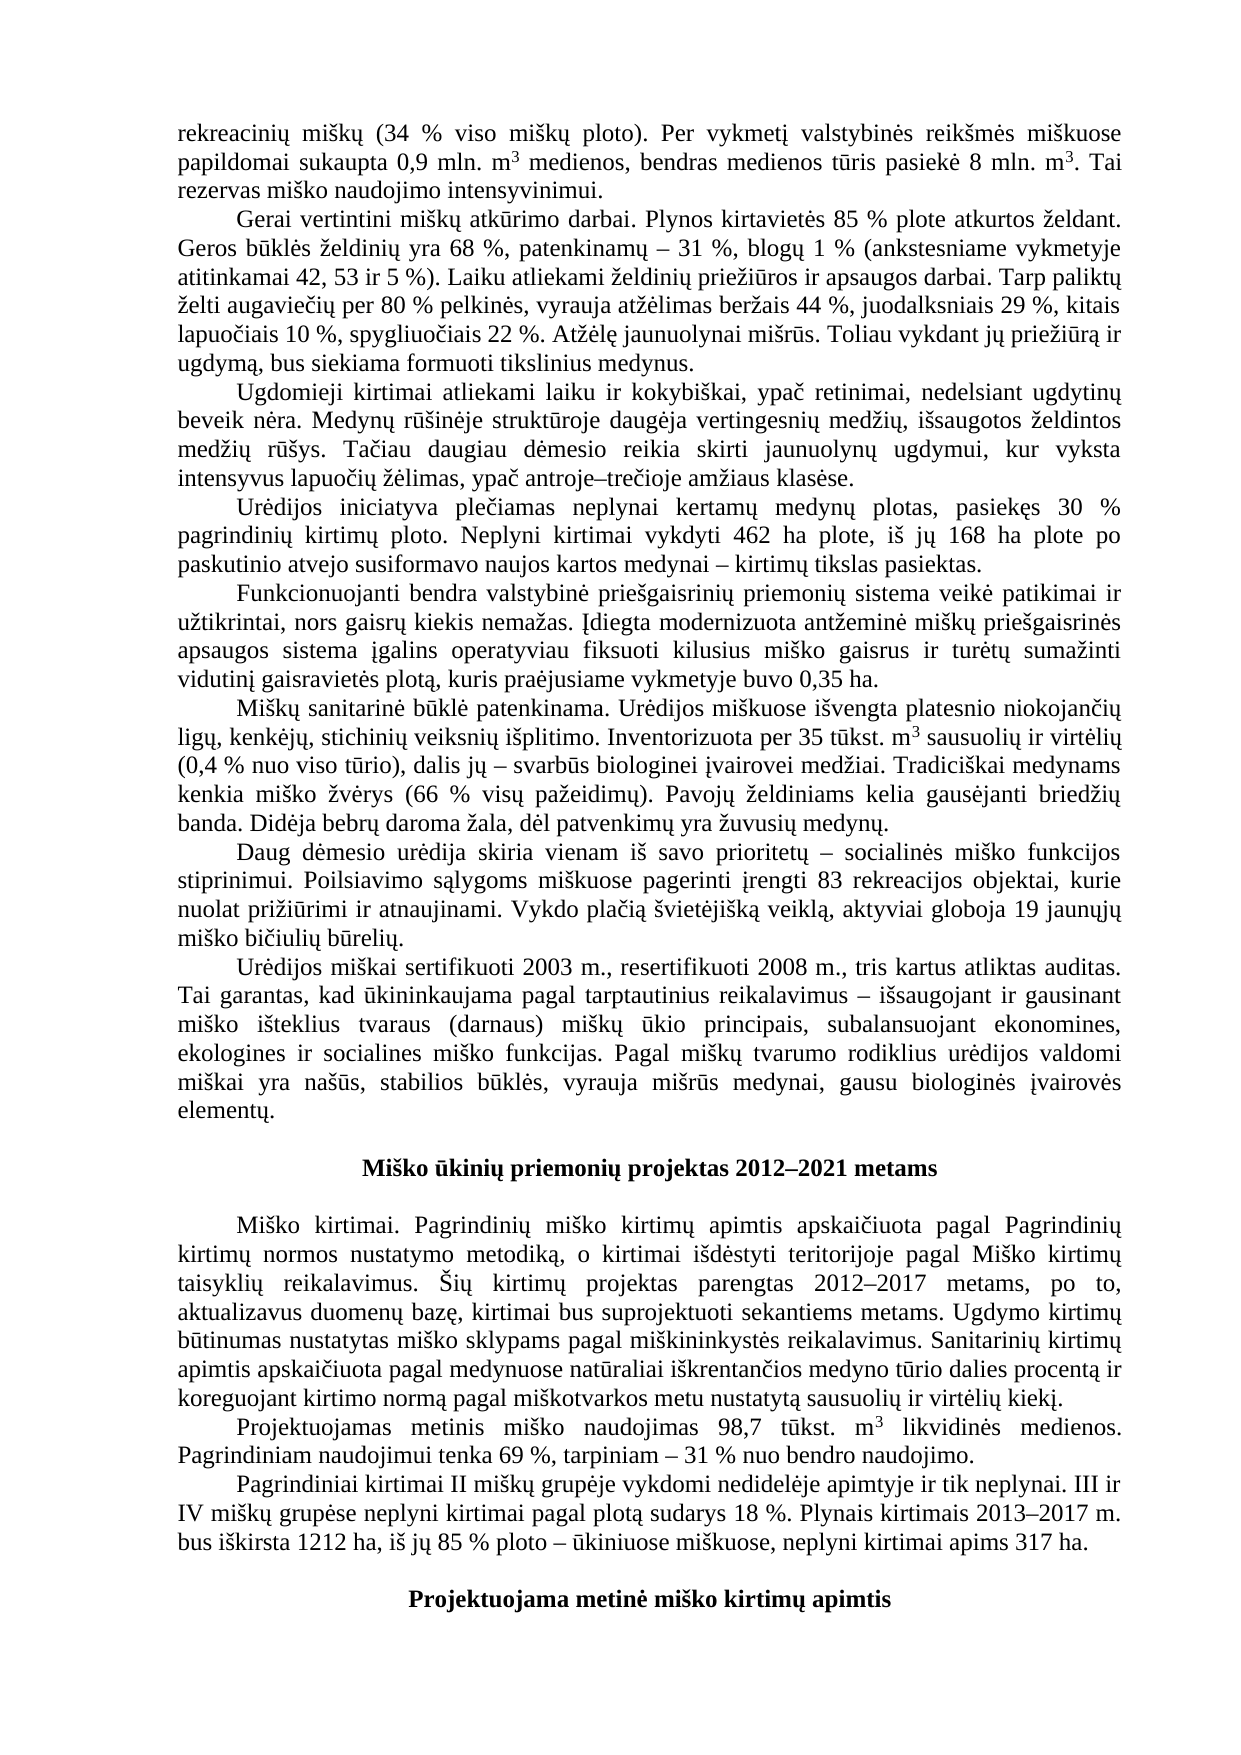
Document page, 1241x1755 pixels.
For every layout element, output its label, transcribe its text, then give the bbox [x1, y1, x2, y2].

text Miško kirtimai. Pagrindinių miško kirtimų apimtis apskaičiuota pagal Pagrindinių kirtimų normos nustatymo metodiką, o kirtimai išdėstyti teritorijoje pagal Miško kirtimų taisyklių reikalavimus. Šių kirtimų projektas parengtas 2012–2017 metams, po to, aktualizavus duomenų bazę, kirtimai bus suprojektuoti sekantiems metams. Ugdymo kirtimų būtinumas nustatytas miško sklypams pagal miškininkystės reikalavimus. Sanitarinių kirtimų apimtis apskaičiuota pagal medynuose natūraliai iškrentančios medyno tūrio dalies procentą ir koreguojant kirtimo normą pagal miškotvarkos metu nustatytą sausuolių ir virtėlių kiekį. [177, 1211, 1122, 1412]
text Miškų sanitarinė būklė patenkinama. Urėdijos miškuose išvengta platesnio niokojančių ligų, kenkėjų, stichinių veiksnių išplitimo. Inventorizuota per 35 tūkst. m3 sausuolių ir virtėlių (0,4 % nuo viso tūrio), dalis jų – svarbūs biologinei įvairovei medžiai. Tradiciškai medynams kenkia miško žvėrys (66 % visų pažeidimų). Pavojų želdiniams kelia gausėjanti briedžių banda. Didėja bebrų daroma žala, dėl patvenkimų yra žuvusių medynų. [177, 693, 1122, 837]
text Urėdijos iniciatyva plečiamas neplynai kertamų medynų plotas, pasiekęs 30 % pagrindinių kirtimų ploto. Neplyni kirtimai vykdyti 462 ha plote, iš jų 168 ha plote po paskutinio atvejo susiformavo naujos kartos medynai – kirtimų tikslas pasiektas. [177, 492, 1122, 578]
text Funkcionuojanti bendra valstybinė priešgaisrinių priemonių sistema veikė patikimai ir užtikrintai, nors gaisrų kiekis nemažas. Įdiegta modernizuota antžeminė miškų priešgaisrinės apsaugos sistema įgalins operatyviau fiksuoti kilusius miško gaisrus ir turėtų sumažinti vidutinį gaisravietės plotą, kuris praėjusiame vykmetyje buvo 0,35 ha. [177, 578, 1122, 693]
text Projektuojama metinė miško kirtimų apimtis [177, 1584, 1122, 1613]
text Pagrindiniai kirtimai II miškų grupėje vykdomi nedidelėje apimtyje ir tik neplynai. III ir IV miškų grupėse neplyni kirtimai pagal plotą sudarys 18 %. Plynais kirtimais 2013–2017 m. bus iškirsta 1212 ha, iš jų 85 % ploto – ūkiniuose miškuose, neplyni kirtimai apims 317 ha. [177, 1469, 1122, 1556]
text Urėdijos miškai sertifikuoti 2003 m., resertifikuoti 2008 m., tris kartus atliktas auditas. Tai garantas, kad ūkininkaujama pagal tarptautinius reikalavimus – išsaugojant ir gausinant miško išteklius tvaraus (darnaus) miškų ūkio principais, subalansuojant ekonomines, ekologines ir socialines miško funkcijas. Pagal miškų tvarumo rodiklius urėdijos valdomi miškai yra našūs, stabilios būklės, vyrauja mišrūs medynai, gausu biologinės įvairovės elementų. [177, 952, 1122, 1124]
text Daug dėmesio urėdija skiria vienam iš savo prioritetų – socialinės miško funkcijos stiprinimui. Poilsiavimo sąlygoms miškuose pagerinti įrengti 83 rekreacijos objektai, kurie nuolat prižiūrimi ir atnaujinami. Vykdo plačią švietėjišką veiklą, aktyviai globoja 19 jaunųjų miško bičiulių būrelių. [177, 837, 1122, 952]
text Projektuojamas metinis miško naudojimas 98,7 tūkst. m3 likvidinės medienos. Pagrindiniam naudojimui tenka 69 %, tarpiniam – 31 % nuo bendro naudojimo. [177, 1412, 1122, 1469]
text rekreacinių miškų (34 % viso miškų ploto). Per vykmetį valstybinės reikšmės miškuose papildomai sukaupta 0,9 mln. m3 medienos, bendras medienos tūris pasiekė 8 mln. m3. Tai rezervas miško naudojimo intensyvinimui. [177, 118, 1122, 204]
text Gerai vertintini miškų atkūrimo darbai. Plynos kirtavietės 85 % plote atkurtos želdant. Geros būklės želdinių yra 68 %, patenkinamų – 31 %, blogų 1 % (ankstesniame vykmetyje atitinkamai 42, 53 ir 5 %). Laiku atliekami želdinių priežiūros ir apsaugos darbai. Tarp paliktų želti augaviečių per 80 % pelkinės, vyrauja atžėlimas beržais 44 %, juodalksniais 29 %, kitais lapuočiais 10 %, spygliuočiais 22 %. Atžėlę jaunuolynai mišrūs. Toliau vykdant jų priežiūrą ir ugdymą, bus siekiama formuoti tikslinius medynus. [177, 204, 1122, 377]
text Ugdomieji kirtimai atliekami laiku ir kokybiškai, ypač retinimai, nedelsiant ugdytinų beveik nėra. Medynų rūšinėje struktūroje daugėja vertingesnių medžių, išsaugotos želdintos medžių rūšys. Tačiau daugiau dėmesio reikia skirti jaunuolynų ugdymui, kur vyksta intensyvus lapuočių žėlimas, ypač antroje–trečioje amžiaus klasėse. [177, 377, 1122, 492]
text Miško ūkinių priemonių projektas 2012–2021 metams [177, 1153, 1122, 1182]
